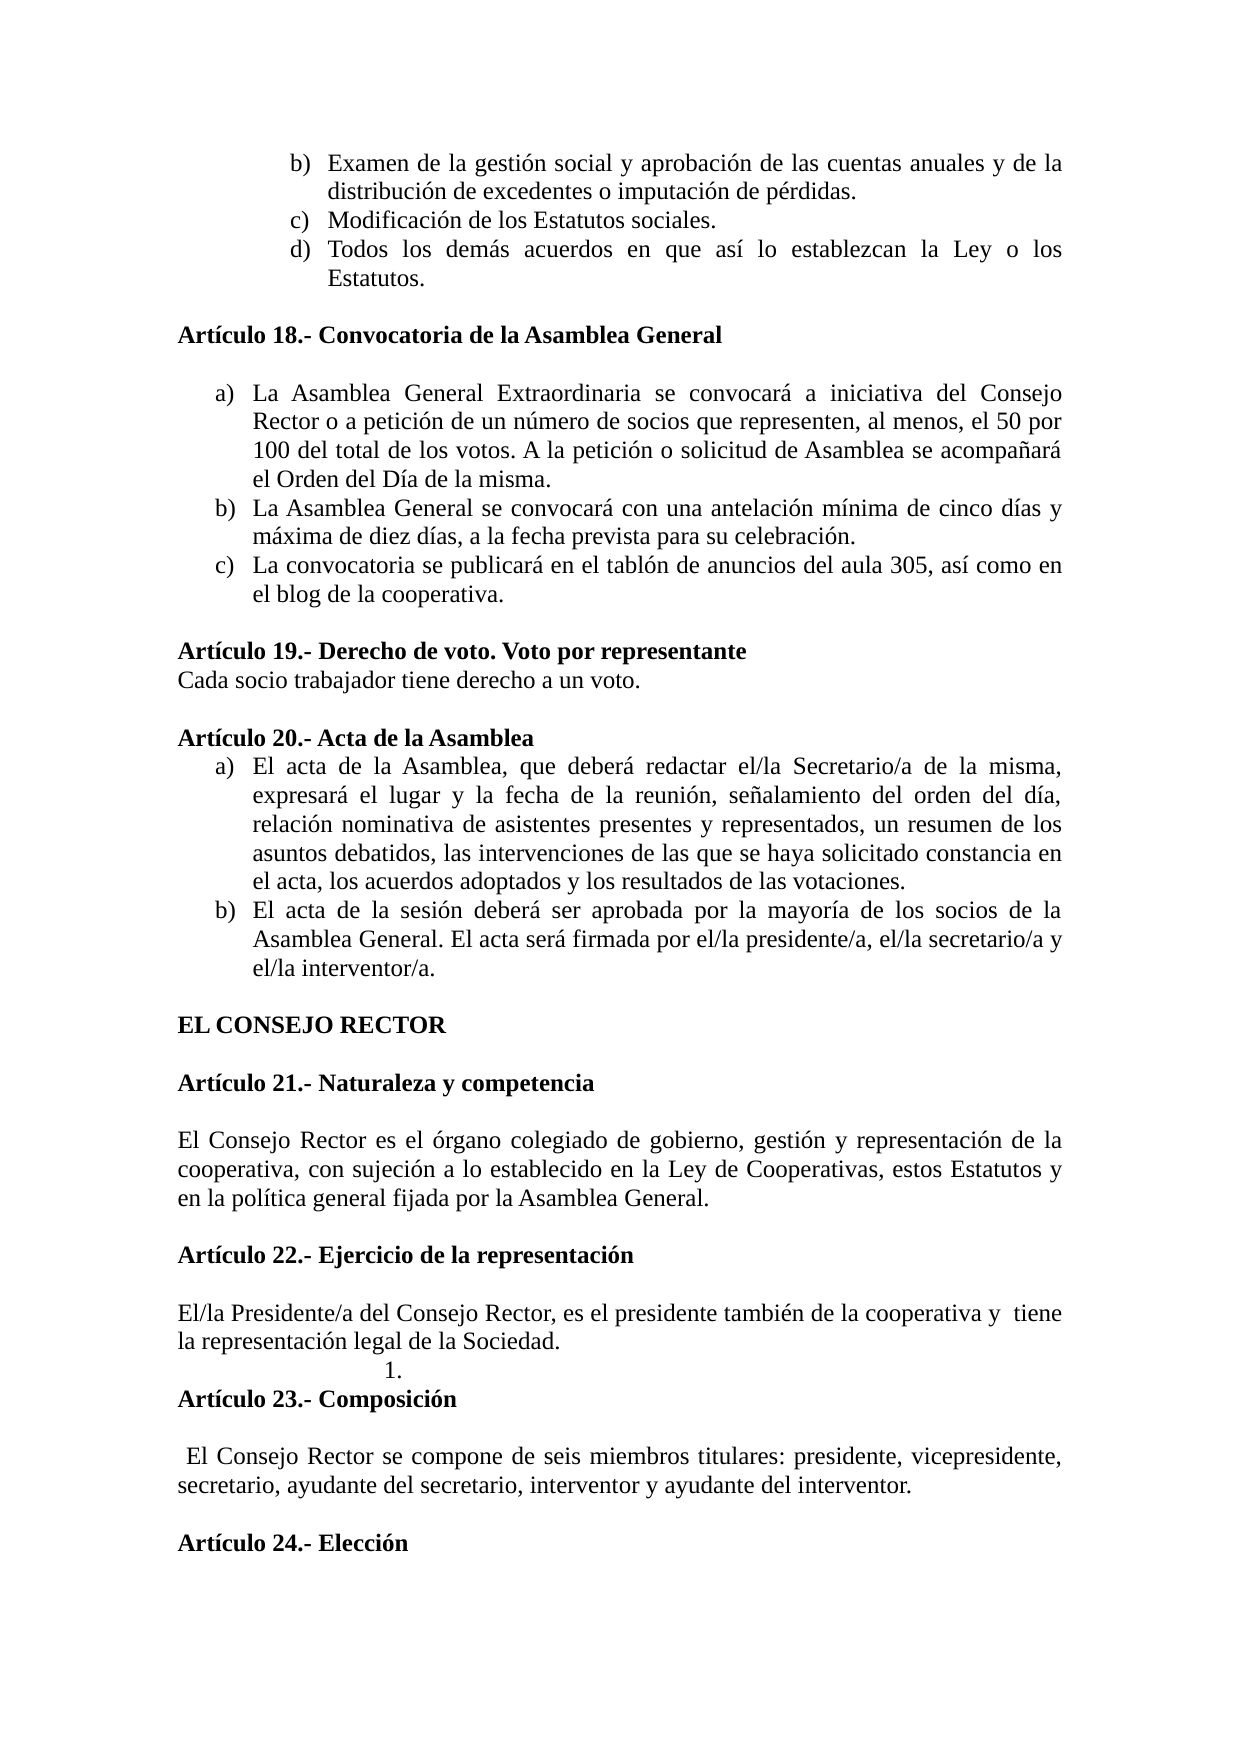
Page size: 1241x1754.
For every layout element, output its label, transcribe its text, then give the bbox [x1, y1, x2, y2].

text Artículo 24.- Elección [177, 1528, 1063, 1556]
list Examen de la gestión social y aprobación de las cuentas anuales y de la distribución de excedentes o imputación de pérdidas. [290, 148, 1063, 205]
list La convocatoria se publicará en el tablón de anuncios del aula 305, así como en el blog de la cooperativa. [215, 550, 1063, 608]
list Modificación de los Estatutos sociales. [290, 205, 1063, 234]
list El acta de la sesión deberá ser aprobada por la mayoría de los socios de la Asamblea General. El acta será firmada por el/la presidente/a, el/la secretario/a y el/la interventor/a. [215, 895, 1063, 981]
text EL CONSEJO RECTOR [177, 1010, 1063, 1039]
list La Asamblea General se convocará con una antelación mínima de cinco días y máxima de diez días, a la fecha prevista para su celebración. [215, 493, 1063, 550]
text El Consejo Rector se compone de seis miembros titulares: presidente, vicepresidente, secretario, ayudante del secretario, interventor y ayudante del interventor. [177, 1441, 1063, 1499]
text Artículo 23.- Composición [177, 1384, 1063, 1413]
text Cada socio trabajador tiene derecho a un voto. [177, 665, 1063, 694]
list Todos los demás acuerdos en que así lo establezcan la Ley o los Estatutos. [290, 234, 1063, 291]
list El acta de la Asamblea, que deberá redactar el/la Secretario/a de la misma, expresará el lugar y la fecha de la reunión, señalamiento del orden del día, relación nominativa de asistentes presentes y representados, un resumen de los asuntos debatidos, las intervenciones de las que se haya solicitado constancia en el acta, los acuerdos adoptados y los resultados de las votaciones. [215, 751, 1063, 895]
text Artículo 19.- Derecho de voto. Voto por representante [177, 636, 1063, 665]
text El Consejo Rector es el órgano colegiado de gobierno, gestión y representación de la cooperativa, con sujeción a lo establecido en la Ley de Cooperativas, estos Estatutos y en la política general fijada por la Asamblea General. [177, 1125, 1063, 1211]
text Artículo 22.- Ejercicio de la representación [177, 1240, 1063, 1269]
text Artículo 18.- Convocatoria de la Asamblea General [177, 320, 1063, 349]
text Artículo 20.- Acta de la Asamblea [177, 723, 1063, 751]
text Artículo 21.- Naturaleza y competencia [177, 1068, 1063, 1096]
text El/la Presidente/a del Consejo Rector, es el presidente también de la cooperativa y tiene la representación legal de la Sociedad. [177, 1298, 1063, 1355]
list La Asamblea General Extraordinaria se convocará a iniciativa del Consejo Rector o a petición de un número de socios que representen, al menos, el 50 por 100 del total de los votos. A la petición o solicitud de Asamblea se acompañará el Orden del Día de la misma. [215, 378, 1063, 493]
